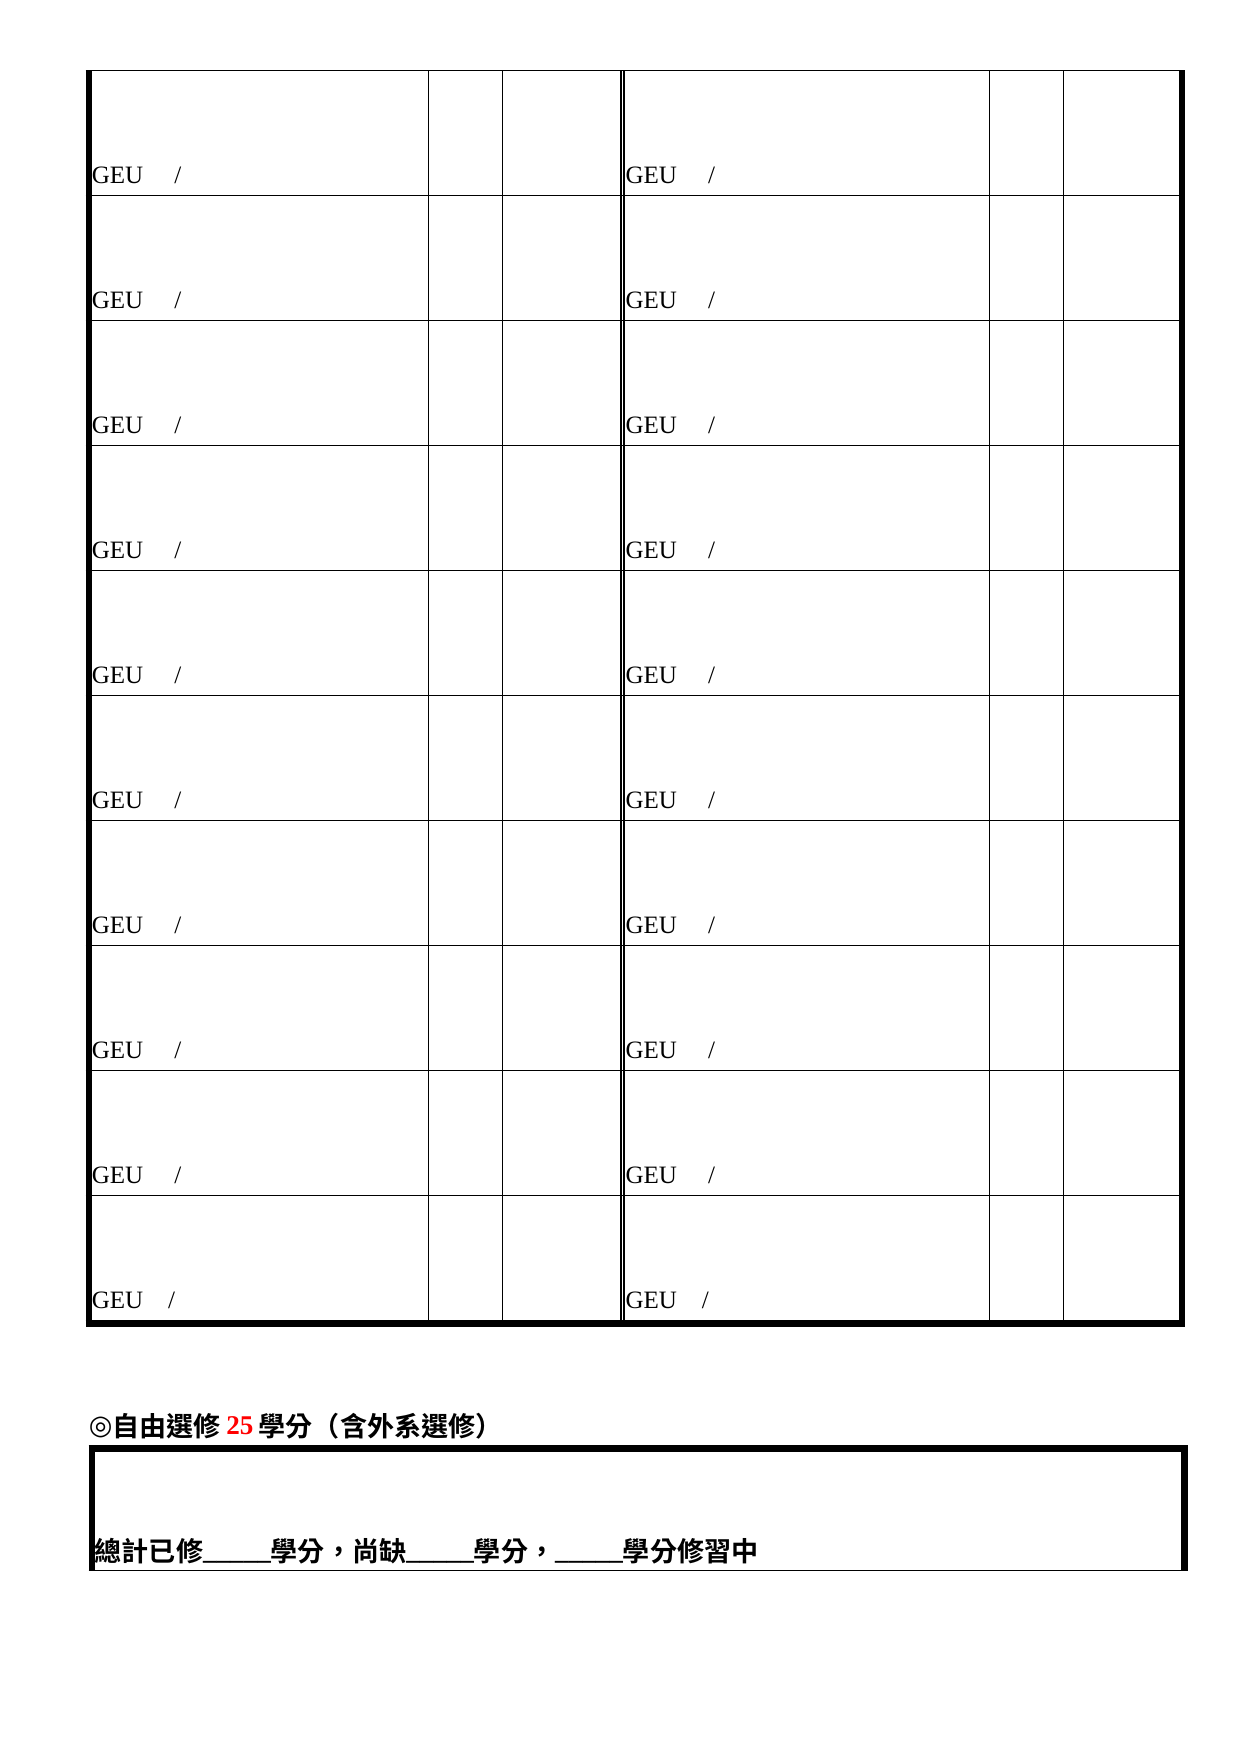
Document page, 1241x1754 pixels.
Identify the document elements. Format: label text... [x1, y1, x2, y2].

table_cell [1064, 821, 1179, 945]
table_cell [990, 821, 1063, 945]
table_cell [429, 1196, 502, 1320]
table_cell [503, 571, 620, 695]
table_cell [990, 196, 1063, 320]
table_cell [429, 946, 502, 1070]
table_header 總計已修_____學分，尚缺_____學分，_____學分修習中 [95, 1452, 1181, 1570]
table_cell [990, 321, 1063, 445]
table_cell [1064, 571, 1179, 695]
table_cell [503, 1071, 620, 1195]
table_cell [429, 196, 502, 320]
table_cell [429, 571, 502, 695]
text ◎自由選修25學分（含外系選修） [89, 1383, 1152, 1445]
table_cell [1064, 196, 1179, 320]
table_cell GEU / [625, 821, 989, 945]
table_cell [1064, 321, 1179, 445]
table_cell GEU / [625, 1071, 989, 1195]
table_cell [503, 196, 620, 320]
table_cell [990, 946, 1063, 1070]
table_cell [503, 71, 620, 195]
table_cell [990, 1196, 1063, 1320]
table_cell [429, 446, 502, 570]
table_cell GEU / [625, 71, 989, 195]
table_cell [1064, 1071, 1179, 1195]
table_cell [1064, 946, 1179, 1070]
table_cell GEU / [92, 821, 428, 945]
table_cell GEU / [92, 321, 428, 445]
table_cell [429, 696, 502, 820]
table_cell GEU / [625, 321, 989, 445]
table_cell GEU / [625, 946, 989, 1070]
table_cell [503, 1196, 620, 1320]
table_cell [1064, 71, 1179, 195]
table_cell GEU / [625, 1196, 989, 1320]
table_cell [1064, 696, 1179, 820]
table_cell [503, 946, 620, 1070]
table_cell [503, 821, 620, 945]
table_cell [990, 446, 1063, 570]
table_cell [429, 1071, 502, 1195]
table_cell [503, 696, 620, 820]
table_cell [503, 446, 620, 570]
table_cell [429, 821, 502, 945]
table_cell [990, 696, 1063, 820]
table_cell GEU / [625, 196, 989, 320]
table_cell GEU / [625, 696, 989, 820]
table_cell GEU / [92, 696, 428, 820]
table_cell GEU / [92, 1071, 428, 1195]
table_cell [503, 321, 620, 445]
table_cell [990, 71, 1063, 195]
table_cell GEU / [92, 71, 428, 195]
table_cell GEU / [92, 446, 428, 570]
table_cell [429, 321, 502, 445]
table_cell [1064, 446, 1179, 570]
table_cell GEU / [92, 571, 428, 695]
table_cell [990, 1071, 1063, 1195]
table_cell [1064, 1196, 1179, 1320]
table_cell [990, 571, 1063, 695]
table_cell GEU / [92, 946, 428, 1070]
table_cell GEU / [625, 571, 989, 695]
table_cell [429, 71, 502, 195]
table_cell GEU / [92, 1196, 428, 1320]
table_cell GEU / [625, 446, 989, 570]
table_cell GEU / [92, 196, 428, 320]
